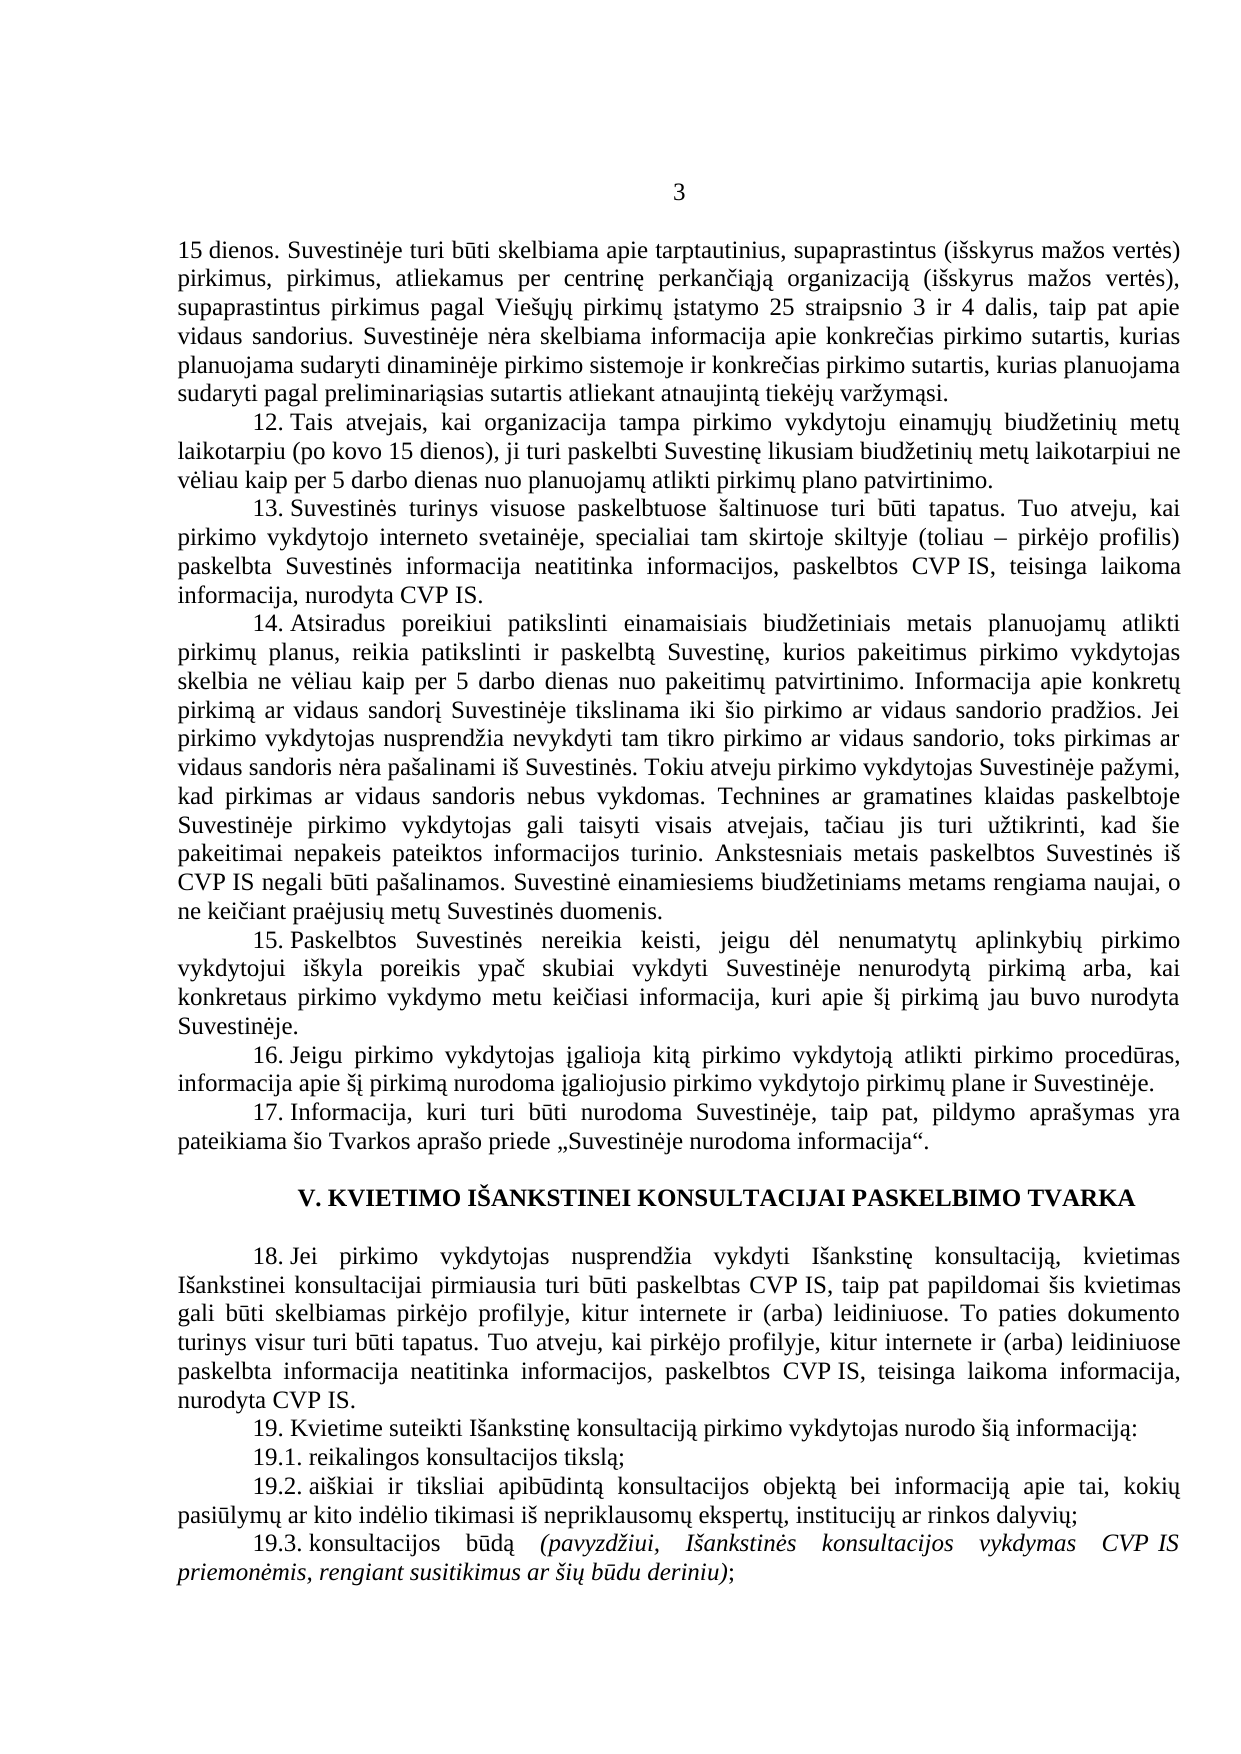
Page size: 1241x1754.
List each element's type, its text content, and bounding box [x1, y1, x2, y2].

text 14. Atsiradus poreikiui patikslinti einamaisiais biudžetiniais metais planuojamų atlikti pirkimų planus, reikia patikslinti ir paskelbtą Suvestinę, kurios pakeitimus pirkimo vykdytojas skelbia ne vėliau kaip per 5 darbo dienas nuo pakeitimų patvirtinimo. Informacija apie konkretų pirkimą ar vidaus sandorį Suvestinėje tikslinama iki šio pirkimo ar vidaus sandorio pradžios. Jei pirkimo vykdytojas nusprendžia nevykdyti tam tikro pirkimo ar vidaus sandorio, toks pirkimas ar vidaus sandoris nėra pašalinami iš Suvestinės. Tokiu atveju pirkimo vykdytojas Suvestinėje pažymi, kad pirkimas ar vidaus sandoris nebus vykdomas. Technines ar gramatines klaidas paskelbtoje Suvestinėje pirkimo vykdytojas gali taisyti visais atvejais, tačiau jis turi užtikrinti, kad šie pakeitimai nepakeis pateiktos informacijos turinio. Ankstesniais metais paskelbtos Suvestinės iš CVP IS negali būti pašalinamos. Suvestinė einamiesiems biudžetiniams metams rengiama naujai, o ne keičiant praėjusių metų Suvestinės duomenis. [177, 608, 1181, 925]
text 17. Informacija, kuri turi būti nurodoma Suvestinėje, taip pat, pildymo aprašymas yra pateikiama šio Tvarkos aprašo priede „Suvestinėje nurodoma informacija“. [177, 1097, 1181, 1155]
text V. KVIETIMO IŠANKSTINEI KONSULTACIJAI PASKELBIMO TVARKA [177, 1183, 1181, 1212]
text 19.1. reikalingos konsultacijos tikslą; [177, 1442, 1181, 1471]
text 18. Jei pirkimo vykdytojas nusprendžia vykdyti Išankstinę konsultaciją, kvietimas Išankstinei konsultacijai pirmiausia turi būti paskelbtas CVP IS, taip pat papildomai šis kvietimas gali būti skelbiamas pirkėjo profilyje, kitur internete ir (arba) leidiniuose. To paties dokumento turinys visur turi būti tapatus. Tuo atveju, kai pirkėjo profilyje, kitur internete ir (arba) leidiniuose paskelbta informacija neatitinka informacijos, paskelbtos CVP IS, teisinga laikoma informacija, nurodyta CVP IS. [177, 1241, 1181, 1413]
text 19.2. aiškiai ir tiksliai apibūdintą konsultacijos objektą bei informaciją apie tai, kokių pasiūlymų ar kito indėlio tikimasi iš nepriklausomų ekspertų, institucijų ar rinkos dalyvių; [177, 1471, 1181, 1528]
text 13. Suvestinės turinys visuose paskelbtuose šaltinuose turi būti tapatus. Tuo atveju, kai pirkimo vykdytojo interneto svetainėje, specialiai tam skirtoje skiltyje (toliau – pirkėjo profilis) paskelbta Suvestinės informacija neatitinka informacijos, paskelbtos CVP IS, teisinga laikoma informacija, nurodyta CVP IS. [177, 493, 1181, 608]
text 19. Kvietime suteikti Išankstinę konsultaciją pirkimo vykdytojas nurodo šią informaciją: [177, 1413, 1181, 1442]
text 12. Tais atvejais, kai organizacija tampa pirkimo vykdytoju einamųjų biudžetinių metų laikotarpiu (po kovo 15 dienos), ji turi paskelbti Suvestinę likusiam biudžetinių metų laikotarpiui ne vėliau kaip per 5 darbo dienas nuo planuojamų atlikti pirkimų plano patvirtinimo. [177, 407, 1181, 493]
text 16. Jeigu pirkimo vykdytojas įgalioja kitą pirkimo vykdytoją atlikti pirkimo procedūras, informacija apie šį pirkimą nurodoma įgaliojusio pirkimo vykdytojo pirkimų plane ir Suvestinėje. [177, 1040, 1181, 1097]
text 15. Paskelbtos Suvestinės nereikia keisti, jeigu dėl nenumatytų aplinkybių pirkimo vykdytojui iškyla poreikis ypač skubiai vykdyti Suvestinėje nenurodytą pirkimą arba, kai konkretaus pirkimo vykdymo metu keičiasi informacija, kuri apie šį pirkimą jau buvo nurodyta Suvestinėje. [177, 925, 1181, 1040]
text 19.3. konsultacijos būdą (pavyzdžiui, Išankstinės konsultacijos vykdymas CVP IS priemonėmis, rengiant susitikimus ar šių būdu deriniu); [177, 1528, 1181, 1586]
text 15 dienos. Suvestinėje turi būti skelbiama apie tarptautinius, supaprastintus (išskyrus mažos vertės) pirkimus, pirkimus, atliekamus per centrinę perkančiąją organizaciją (išskyrus mažos vertės), supaprastintus pirkimus pagal Viešųjų pirkimų įstatymo 25 straipsnio 3 ir 4 dalis, taip pat apie vidaus sandorius. Suvestinėje nėra skelbiama informacija apie konkrečias pirkimo sutartis, kurias planuojama sudaryti dinaminėje pirkimo sistemoje ir konkrečias pirkimo sutartis, kurias planuojama sudaryti pagal preliminariąsias sutartis atliekant atnaujintą tiekėjų varžymąsi. [177, 235, 1181, 407]
